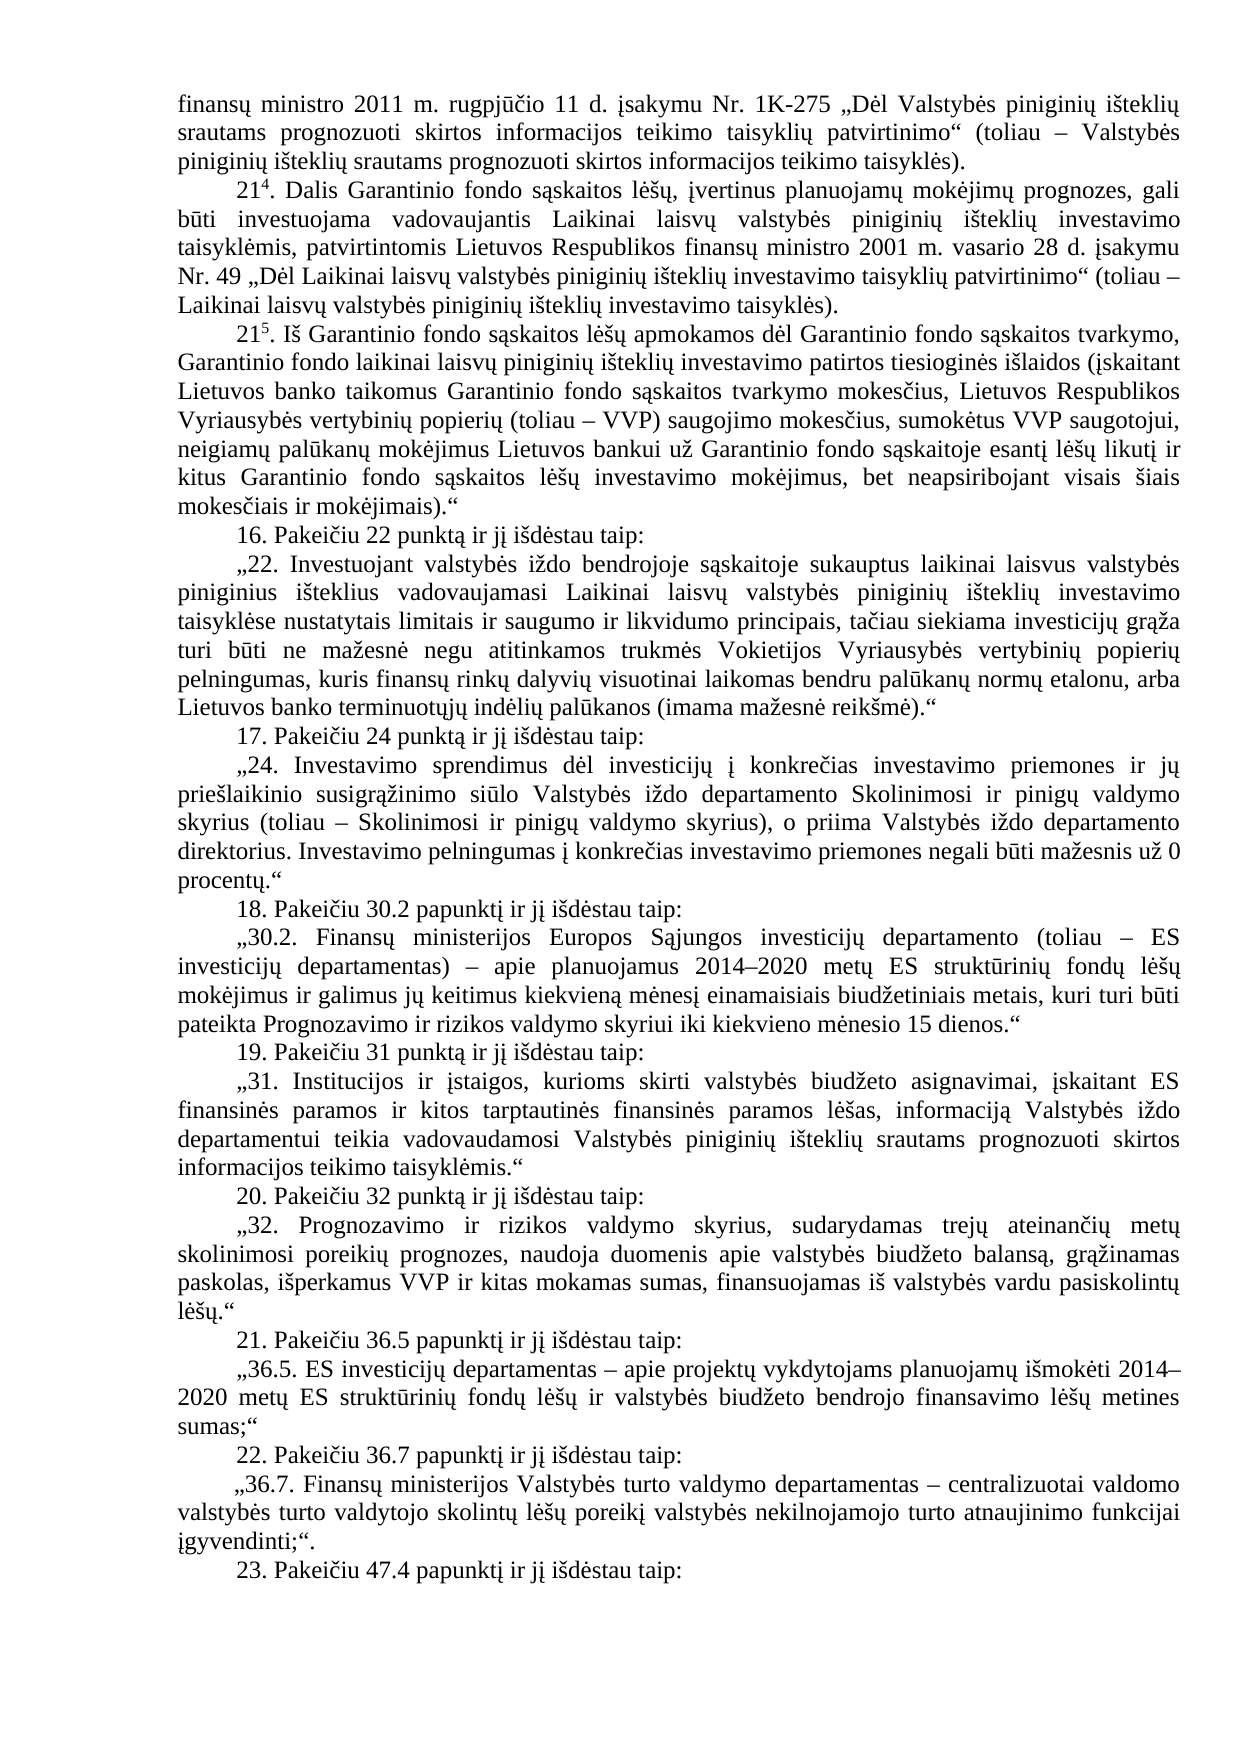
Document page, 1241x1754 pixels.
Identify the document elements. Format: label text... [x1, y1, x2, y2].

text 22. Pakeičiu 36.7 papunktį ir jį išdėstau taip: [236, 1440, 1181, 1469]
text „30.2. Finansų ministerijos Europos Sąjungos investicijų departamento (toliau – ES investicijų departamentas) – apie planuojamus 2014–2020 metų ES struktūrinių fondų lėšų mokėjimus ir galimus jų keitimus kiekvieną mėnesį einamaisiais biudžetiniais metais, kuri turi būti pateikta Prognozavimo ir rizikos valdymo skyriui iki kiekvieno mėnesio 15 dienos.“ [177, 922, 1181, 1037]
text 16. Pakeičiu 22 punktą ir jį išdėstau taip: [236, 520, 1181, 549]
text 19. Pakeičiu 31 punktą ir jį išdėstau taip: [236, 1037, 1181, 1066]
text 21. Pakeičiu 36.5 papunktį ir jį išdėstau taip: [236, 1325, 1181, 1354]
text finansų ministro 2011 m. rugpjūčio 11 d. įsakymu Nr. 1K-275 „Dėl Valstybės piniginių išteklių srautams prognozuoti skirtos informacijos teikimo taisyklių patvirtinimo“ (toliau – Valstybės piniginių išteklių srautams prognozuoti skirtos informacijos teikimo taisyklės). [177, 89, 1181, 175]
text „32. Prognozavimo ir rizikos valdymo skyrius, sudarydamas trejų ateinančių metų skolinimosi poreikių prognozes, naudoja duomenis apie valstybės biudžeto balansą, grąžinamas paskolas, išperkamus VVP ir kitas mokamas sumas, finansuojamas iš valstybės vardu pasiskolintų lėšų.“ [177, 1210, 1181, 1325]
text 17. Pakeičiu 24 punktą ir jį išdėstau taip: [177, 721, 1181, 750]
text 214. Dalis Garantinio fondo sąskaitos lėšų, įvertinus planuojamų mokėjimų prognozes, gali būti investuojama vadovaujantis Laikinai laisvų valstybės piniginių išteklių investavimo taisyklėmis, patvirtintomis Lietuvos Respublikos finansų ministro 2001 m. vasario 28 d. įsakymu Nr. 49 „Dėl Laikinai laisvų valstybės piniginių išteklių investavimo taisyklių patvirtinimo“ (toliau – Laikinai laisvų valstybės piniginių išteklių investavimo taisyklės). [177, 175, 1181, 319]
text „36.7. Finansų ministerijos Valstybės turto valdymo departamentas – centralizuotai valdomo valstybės turto valdytojo skolintų lėšų poreikį valstybės nekilnojamojo turto atnaujinimo funkcijai įgyvendinti;“. [177, 1469, 1181, 1555]
text 215. Iš Garantinio fondo sąskaitos lėšų apmokamos dėl Garantinio fondo sąskaitos tvarkymo, Garantinio fondo laikinai laisvų piniginių išteklių investavimo patirtos tiesioginės išlaidos (įskaitant Lietuvos banko taikomus Garantinio fondo sąskaitos tvarkymo mokesčius, Lietuvos Respublikos Vyriausybės vertybinių popierių (toliau – VVP) saugojimo mokesčius, sumokėtus VVP saugotojui, neigiamų palūkanų mokėjimus Lietuvos bankui už Garantinio fondo sąskaitoje esantį lėšų likutį ir kitus Garantinio fondo sąskaitos lėšų investavimo mokėjimus, bet neapsiribojant visais šiais mokesčiais ir mokėjimais).“ [177, 319, 1181, 520]
text „31. Institucijos ir įstaigos, kurioms skirti valstybės biudžeto asignavimai, įskaitant ES finansinės paramos ir kitos tarptautinės finansinės paramos lėšas, informaciją Valstybės iždo departamentui teikia vadovaudamosi Valstybės piniginių išteklių srautams prognozuoti skirtos informacijos teikimo taisyklėmis.“ [177, 1066, 1181, 1181]
text 23. Pakeičiu 47.4 papunktį ir jį išdėstau taip: [236, 1555, 1181, 1584]
text „24. Investavimo sprendimus dėl investicijų į konkrečias investavimo priemones ir jų priešlaikinio susigrąžinimo siūlo Valstybės iždo departamento Skolinimosi ir pinigų valdymo skyrius (toliau – Skolinimosi ir pinigų valdymo skyrius), o priima Valstybės iždo departamento direktorius. Investavimo pelningumas į konkrečias investavimo priemones negali būti mažesnis už 0 procentų.“ [177, 750, 1181, 894]
text „36.5. ES investicijų departamentas – apie projektų vykdytojams planuojamų išmokėti 2014–2020 metų ES struktūrinių fondų lėšų ir valstybės biudžeto bendrojo finansavimo lėšų metines sumas;“ [177, 1354, 1181, 1440]
text 20. Pakeičiu 32 punktą ir jį išdėstau taip: [236, 1181, 1181, 1210]
text „22. Investuojant valstybės iždo bendrojoje sąskaitoje sukauptus laikinai laisvus valstybės piniginius išteklius vadovaujamasi Laikinai laisvų valstybės piniginių išteklių investavimo taisyklėse nustatytais limitais ir saugumo ir likvidumo principais, tačiau siekiama investicijų grąža turi būti ne mažesnė negu atitinkamos trukmės Vokietijos Vyriausybės vertybinių popierių pelningumas, kuris finansų rinkų dalyvių visuotinai laikomas bendru palūkanų normų etalonu, arba Lietuvos banko terminuotųjų indėlių palūkanos (imama mažesnė reikšmė).“ [177, 549, 1181, 721]
text 18. Pakeičiu 30.2 papunktį ir jį išdėstau taip: [236, 894, 1181, 922]
